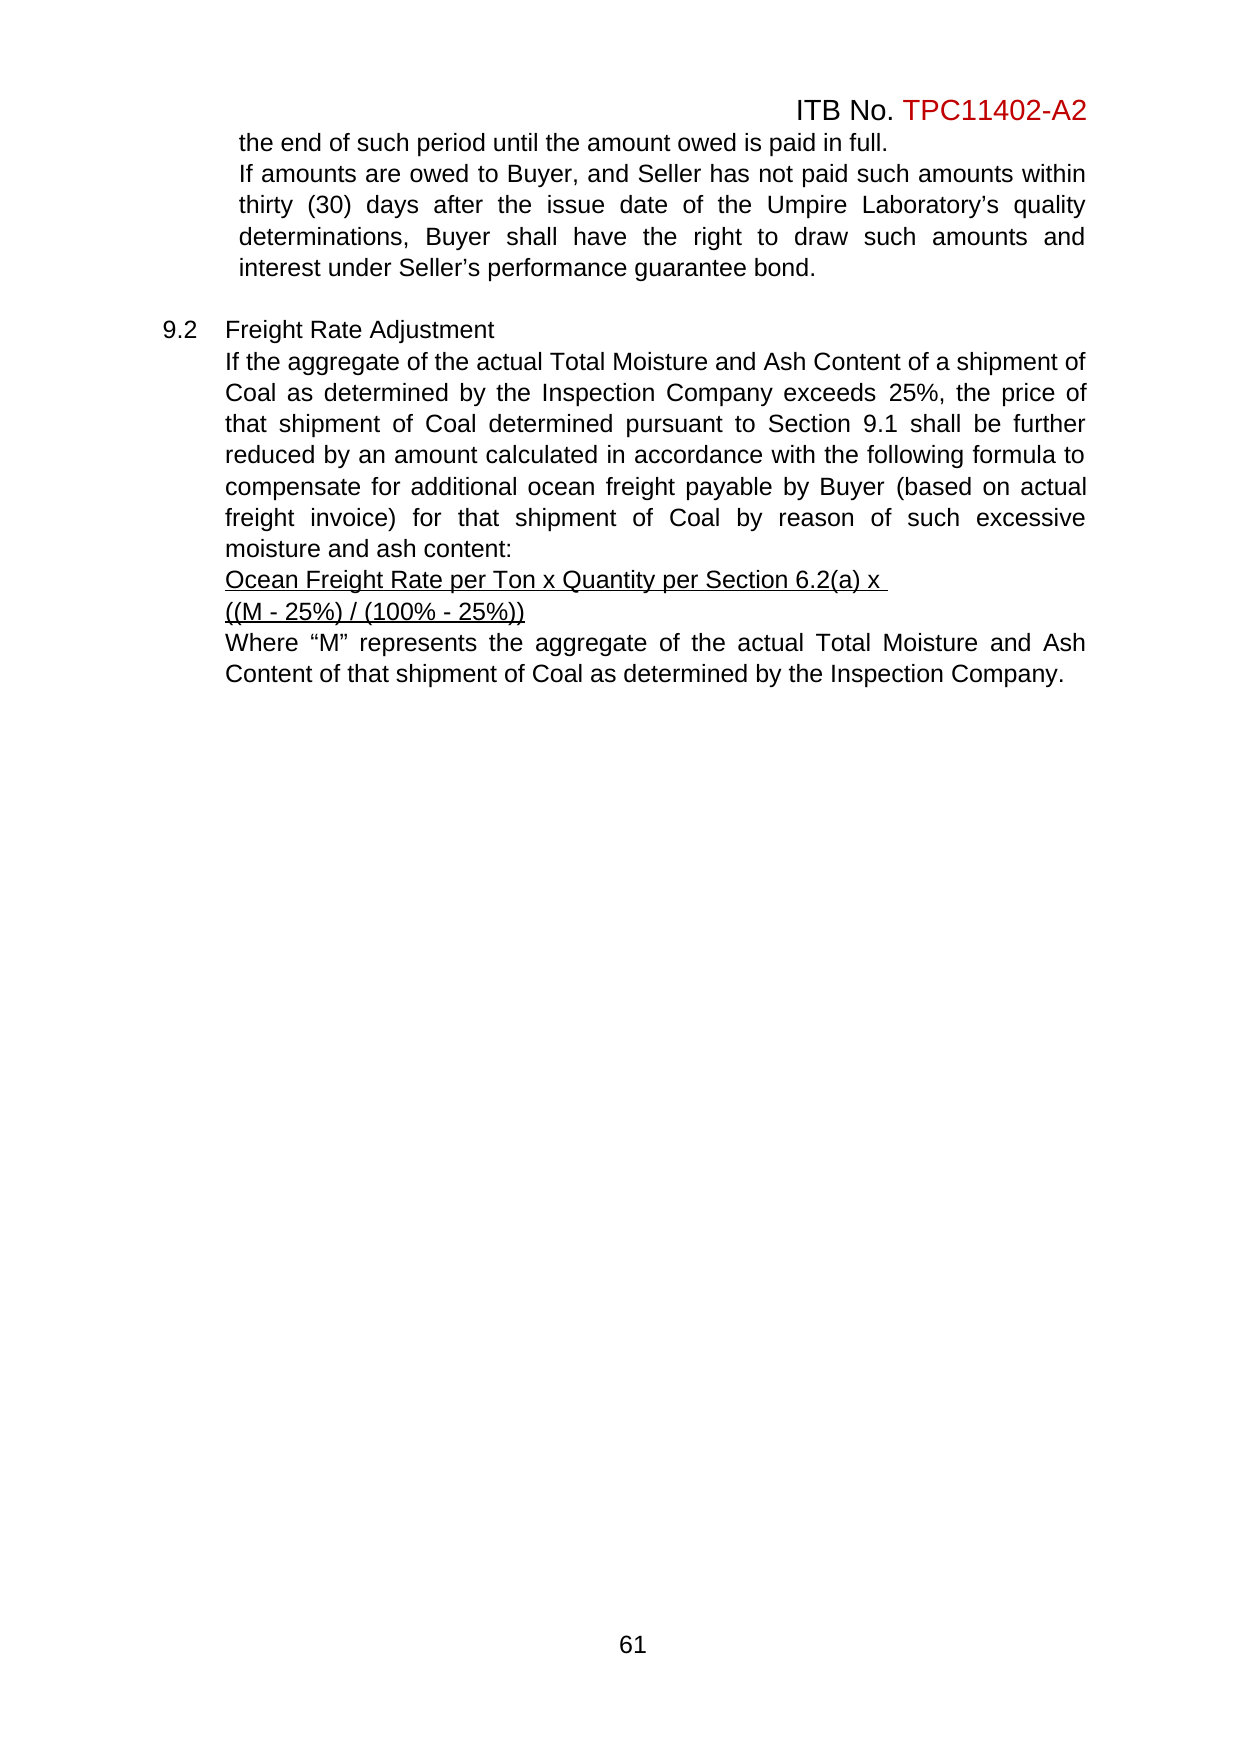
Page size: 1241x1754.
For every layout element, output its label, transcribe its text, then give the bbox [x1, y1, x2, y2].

text the end of such period until the amount owed is paid in full. [239, 126, 1087, 157]
text If the aggregate of the actual Total Moisture and Ash Content of a shipment of Coal as determined by the Inspection Company exceeds 25%, the price of that shipment of Coal determined pursuant to Section 9.1 shall be further reduced by an amount calculated in accordance with the following formula to compensate for additional ocean freight payable by Buyer (based on actual freight invoice) for that shipment of Coal by reason of such excessive moisture and ash content: [225, 345, 1087, 564]
text Where “M” represents the aggregate of the actual Total Moisture and Ash Content of that shipment of Coal as determined by the Inspection Company. [225, 626, 1087, 689]
text Ocean Freight Rate per Ton x Quantity per Section 6.2(a) x [225, 564, 1087, 595]
text ((M - 25%) / (100% - 25%)) [225, 595, 1087, 626]
text 9.2 Freight Rate Adjustment [162, 314, 1192, 345]
text If amounts are owed to Buyer, and Seller has not paid such amounts within thirty (30) days after the issue date of the Umpire Laboratory’s quality determinations, Buyer shall have the right to draw such amounts and interest under Seller’s performance guarantee bond. [239, 157, 1087, 282]
